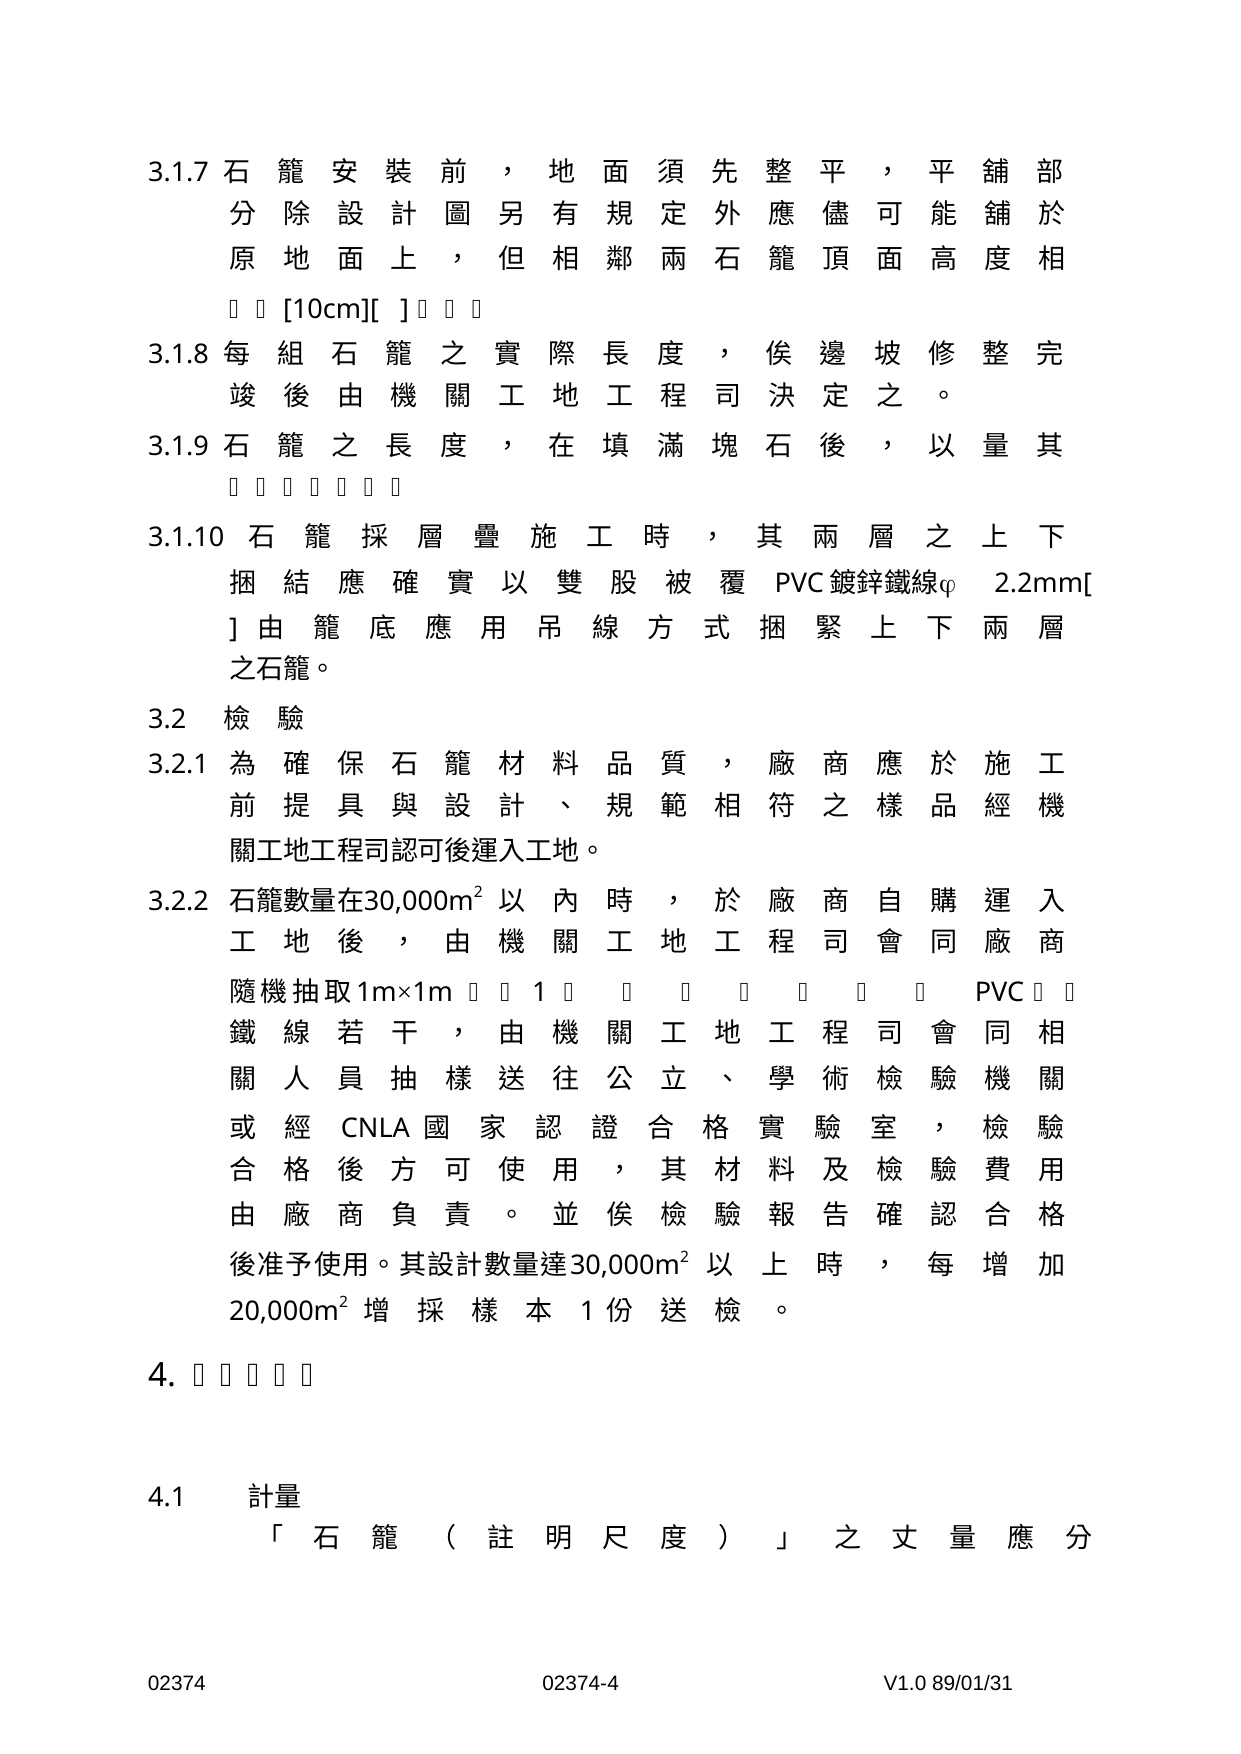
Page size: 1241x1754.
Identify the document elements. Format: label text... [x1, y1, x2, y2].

text 「石籠（註明尺度）」之丈量應分 [247, 1519, 1092, 1564]
subtitle 3.2.1 為確保石籠材料品質，廠商應於施工前提具與設計、規範相符之樣品經機關工地工程司認可後運入工地。 [148, 740, 1092, 877]
subtitle 3.2.2 石籠數量在30,000m2以內時，於廠商自購運入工地後，由機關工地工程司會同廠商隨機抽取1m×1m試樣1份及捆結用被覆PVC鍍鋅鐵線若干，由機關工地工程司會同相關人員抽樣送往公立、學術檢驗機關或經CNLA國家認證合格實驗室，檢驗合格後方可使用，其材料及檢驗費用由廠商負責。並俟檢驗報告確認合格後准予使用。其設計數量達30,000m2以上時，每增加20,000m2增採樣本1份送檢。 [148, 877, 1092, 1332]
subtitle 3.1.10 石籠採層疊施工時，其兩層之上下捆結應確實以雙股被覆PVC鍍鋅鐵線 2.2mm[ ]由籠底應用吊線方式捆緊上下兩層之石籠。 [148, 513, 1092, 695]
subtitle 3.1.7 石籠安裝前，地面須先整平，平舖部分除設計圖另有規定外應儘可能舖於原地面上，但相鄰兩石籠頂面高度相差以[10cm][ ]為限。 [148, 149, 1092, 331]
subtitle 3.1.9 石籠之長度，在填滿塊石後，以量其中心長度為準。 [148, 422, 1092, 513]
subtitle 3.2 檢驗 [148, 695, 1092, 740]
subtitle 4.1 計量 [148, 1473, 1092, 1519]
subtitle 3.1.8 每組石籠之實際長度，俟邊坡修整完竣後由機關工地工程司決定之。 [148, 331, 1092, 422]
subtitle 4. 計量與計價 [148, 1351, 1092, 1396]
